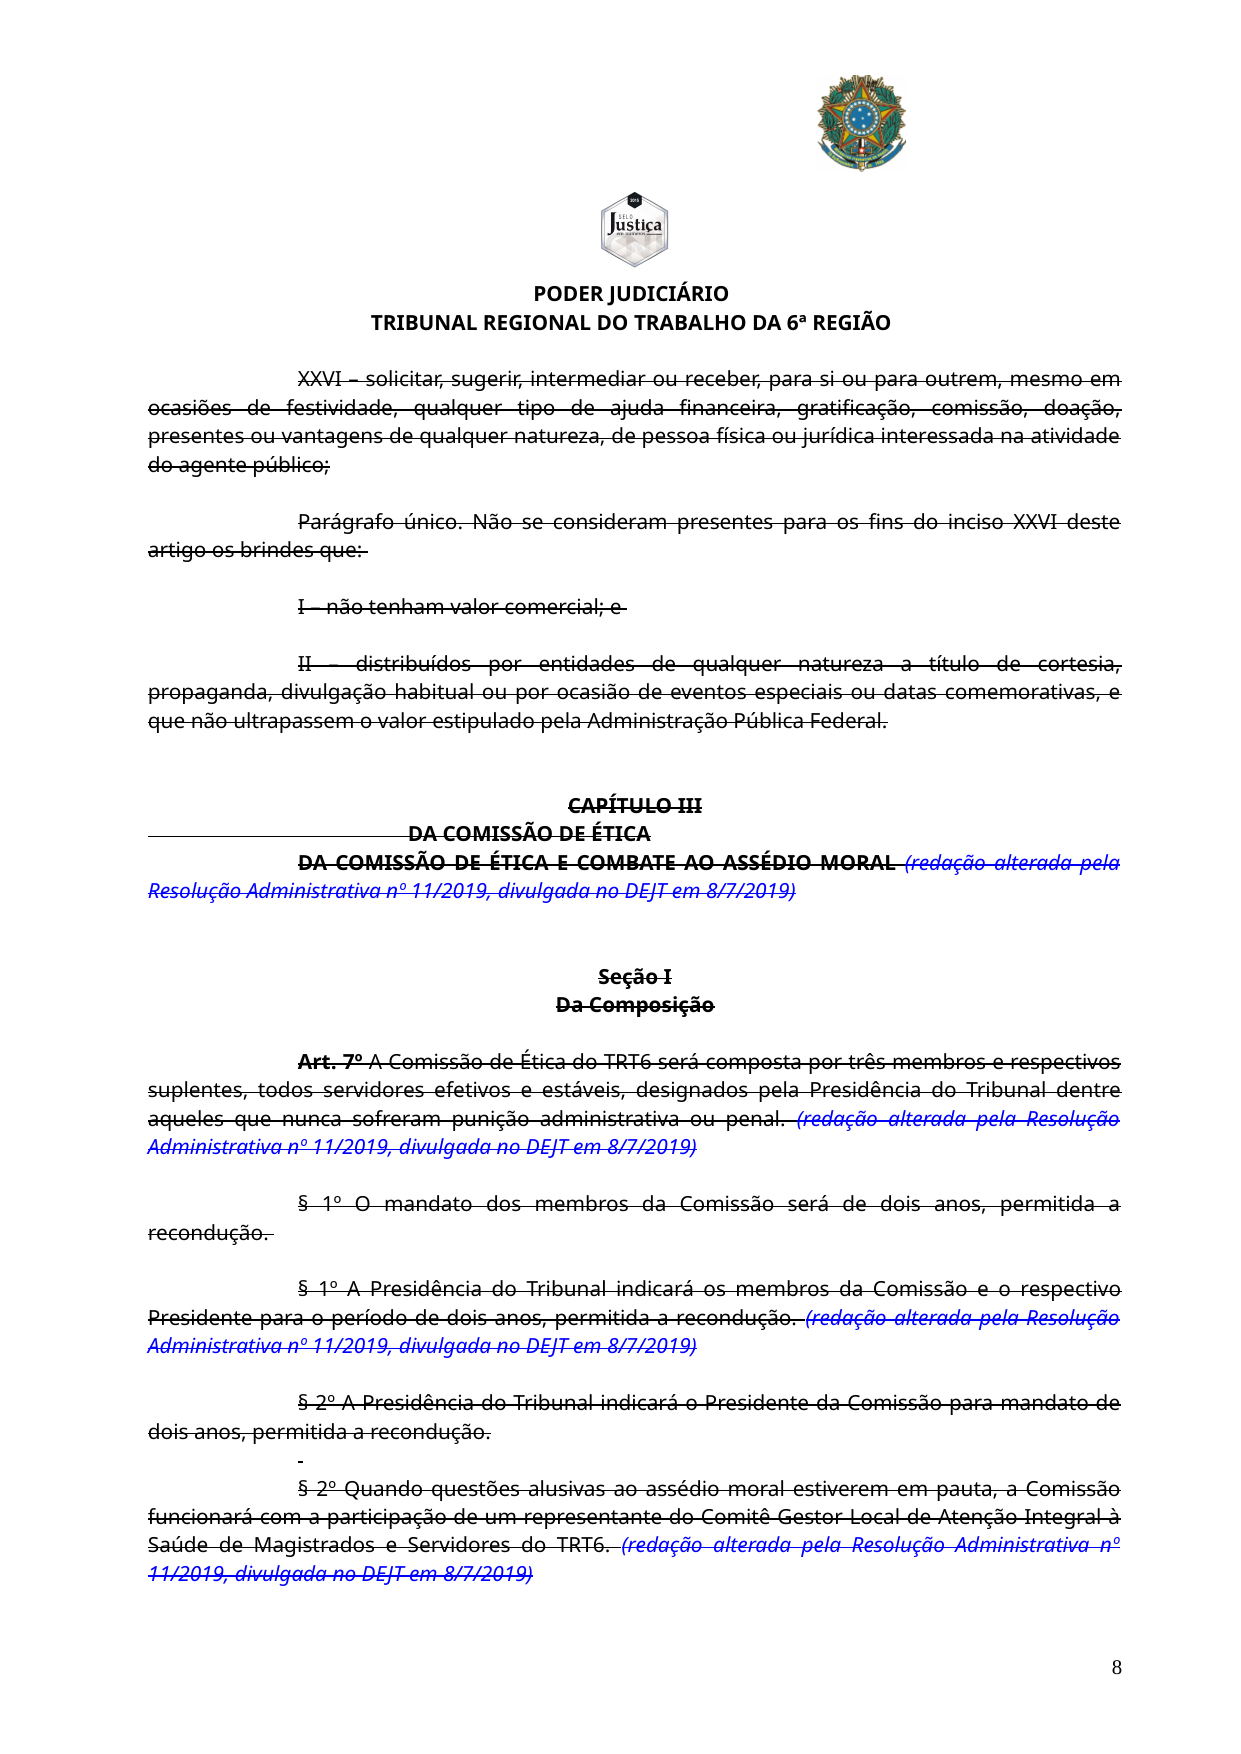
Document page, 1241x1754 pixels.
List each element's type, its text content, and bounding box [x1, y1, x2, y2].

text § 1º A Presidência do Tribunal indicará os membros da Comissão e o respectivo Presidente para o período de dois anos, permitida a recondução. (redação alterada pela Resolução Administrativa nº 11/2019, divulgada no DEJT em 8/7/2019) [148, 1274, 1122, 1360]
text Parágrafo único. Não se consideram presentes para os fins do inciso XXVI deste artigo os brindes que: [148, 507, 1122, 564]
text § 2º Quando questões alusivas ao assédio moral estiverem em pauta, a Comissão funcionará com a participação de um representante do Comitê Gestor Local de Atenção Integral à Saúde de Magistrados e Servidores do TRT6. (redação alterada pela Resolução Administrativa nº 11/2019, divulgada no DEJT em 8/7/2019) [148, 1474, 1122, 1587]
text § 1º O mandato dos membros da Comissão será de dois anos, permitida a recondução. [148, 1189, 1122, 1246]
text DA COMISSÃO DE ÉTICA [148, 819, 1122, 848]
text § 2º A Presidência do Tribunal indicará o Presidente da Comissão para mandato de dois anos, permitida a recondução. [148, 1388, 1122, 1445]
text Art. 7º A Comissão de Ética do TRT6 será composta por três membros e respectivos suplentes, todos servidores efetivos e estáveis, designados pela Presidência do Tribunal dentre aqueles que nunca sofreram punição administrativa ou penal. (redação alterada pela Resolução Administrativa nº 11/2019, divulgada no DEJT em 8/7/2019) [148, 1047, 1122, 1092]
text CAPÍTULO III [148, 791, 1122, 819]
text I – não tenham valor comercial; e [148, 592, 1122, 621]
text XXVI – solicitar, sugerir, intermediar ou receber, para si ou para outrem, mesmo em ocasiões de festividade, qualquer tipo de ajuda financeira, gratificação, comissão, doação, presentes ou vantagens de qualquer natureza, de pessoa física ou jurídica interessada na atividade do agente público; [148, 411, 1122, 478]
text Da Composição [148, 990, 1122, 1019]
text Seção I [148, 962, 1122, 990]
text XXVI – solicitar, sugerir, intermediar ou receber, para si ou para outrem, mesmo em ocasiões de festividade, qualquer tipo de ajuda financeira, gratificação, comissão, doação, presentes ou vantagens de qualquer natureza, de pessoa física ou jurídica interessada na atividade do agente público; [148, 364, 1122, 409]
text Art. 7º A Comissão de Ética do TRT6 será composta por três membros e respectivos suplentes, todos servidores efetivos e estáveis, designados pela Presidência do Tribunal dentre aqueles que nunca sofreram punição administrativa ou penal. (redação alterada pela Resolução Administrativa nº 11/2019, divulgada no DEJT em 8/7/2019) [148, 1093, 1122, 1161]
text DA COMISSÃO DE ÉTICA E COMBATE AO ASSÉDIO MORAL (redação alterada pela Resolução Administrativa nº 11/2019, divulgada no DEJT em 8/7/2019) [148, 848, 1122, 905]
picture [817, 75, 906, 172]
picture [585, 179, 685, 280]
text II – distribuídos por entidades de qualquer natureza a título de cortesia, propaganda, divulgação habitual ou por ocasião de eventos especiais ou datas comemorativas, e que não ultrapassem o valor estipulado pela Administração Pública Federal. [148, 695, 1122, 734]
text II – distribuídos por entidades de qualquer natureza a título de cortesia, propaganda, divulgação habitual ou por ocasião de eventos especiais ou datas comemorativas, e que não ultrapassem o valor estipulado pela Administração Pública Federal. [148, 649, 1122, 694]
